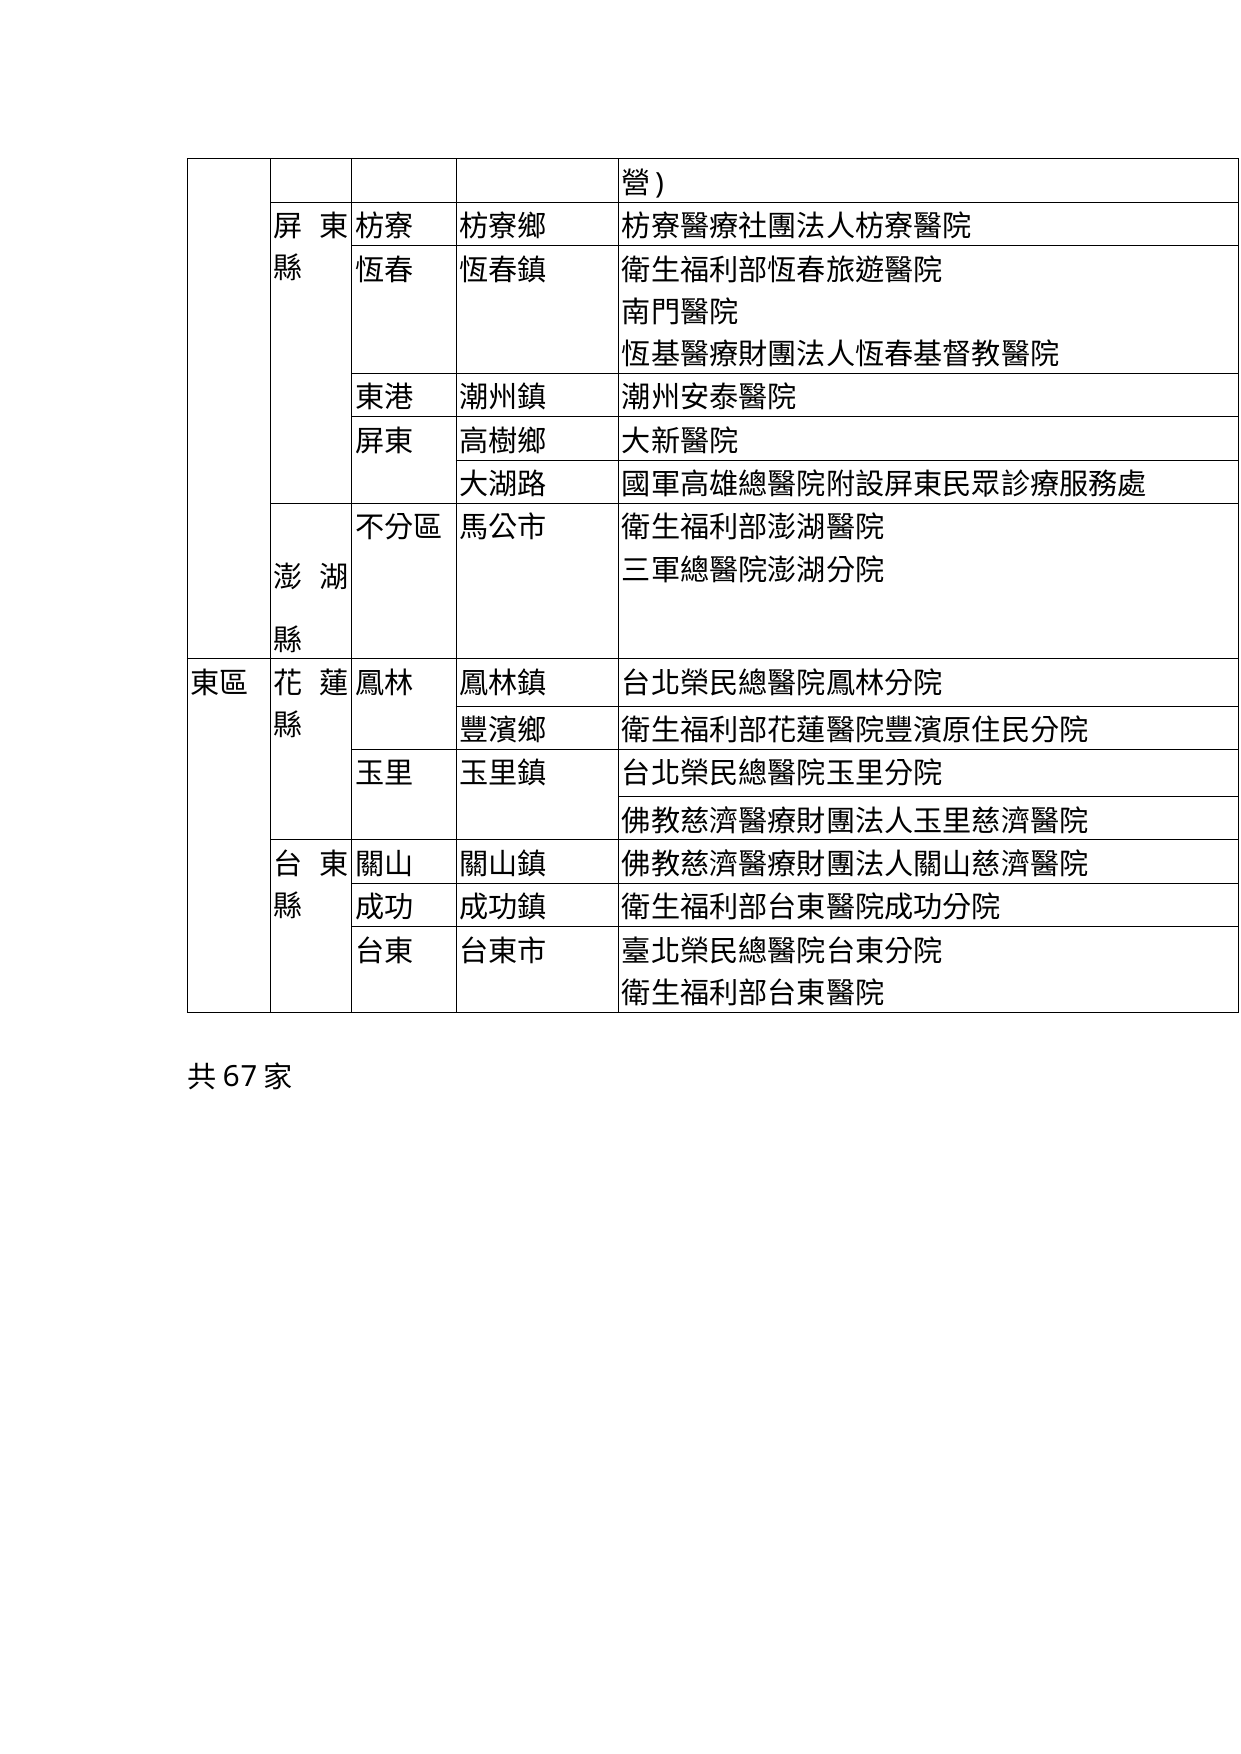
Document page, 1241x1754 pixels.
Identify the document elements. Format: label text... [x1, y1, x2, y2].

table_cell 關山鎮 [457, 840, 618, 883]
table_cell 台北榮民總醫院玉里分院 [619, 750, 1238, 796]
table_cell 臺北榮民總醫院台東分院 衛生福利部台東醫院 [619, 927, 1238, 1012]
table_cell 馬公市 [457, 504, 618, 658]
table_cell 佛教慈濟醫療財團法人關山慈濟醫院 [619, 840, 1238, 883]
table_cell 大新醫院 [619, 417, 1238, 459]
table_cell 枋寮醫療社團法人枋寮醫院 [619, 203, 1238, 245]
table_cell 台東縣 [271, 840, 351, 1012]
table_cell 國軍高雄總醫院附設屏東民眾診療服務處 [619, 461, 1238, 503]
table_cell 玉里 [352, 750, 456, 839]
table_cell [188, 159, 270, 658]
table_cell 成功鎮 [457, 884, 618, 926]
table_cell 高樹鄉 [457, 417, 618, 459]
table_cell 衛生福利部恆春旅遊醫院 南門醫院 恆基醫療財團法人恆春基督教醫院 [619, 246, 1238, 373]
table_cell 枋寮 [352, 203, 456, 245]
table_cell 潮州安泰醫院 [619, 374, 1238, 416]
table_cell 衛生福利部澎湖醫院 三軍總醫院澎湖分院 [619, 504, 1238, 658]
table_cell [352, 159, 456, 202]
table_cell 花蓮縣 [271, 659, 351, 839]
table_cell 屏東縣 [271, 203, 351, 503]
table_cell 成功 [352, 884, 456, 926]
table_cell 枋寮鄉 [457, 203, 618, 245]
table_cell 大湖路 [457, 461, 618, 503]
table_cell 潮州鎮 [457, 374, 618, 416]
table_cell 東區 [188, 659, 270, 1012]
table_cell 玉里鎮 [457, 750, 618, 839]
text 共67家 [187, 1033, 1053, 1096]
table_cell 衛生福利部花蓮醫院豐濱原住民分院 [619, 707, 1238, 749]
table_cell 屏東 [352, 417, 456, 503]
table_cell 營) [619, 159, 1238, 202]
table_cell 不分區 [352, 504, 456, 658]
table_cell 關山 [352, 840, 456, 883]
table_cell 台東市 [457, 927, 618, 1012]
table_cell [271, 159, 351, 202]
table_cell 佛教慈濟醫療財團法人玉里慈濟醫院 [619, 797, 1238, 839]
table_cell 台北榮民總醫院鳳林分院 [619, 659, 1238, 706]
table_cell 豐濱鄉 [457, 707, 618, 749]
table_cell 恆春 [352, 246, 456, 373]
table_cell 恆春鎮 [457, 246, 618, 373]
table_cell 台東 [352, 927, 456, 1012]
table_cell 東港 [352, 374, 456, 416]
table_cell 澎湖縣 [271, 504, 351, 658]
table_cell 鳳林鎮 [457, 659, 618, 706]
table_cell 衛生福利部台東醫院成功分院 [619, 884, 1238, 926]
table_cell 鳳林 [352, 659, 456, 749]
table_cell [457, 159, 618, 202]
